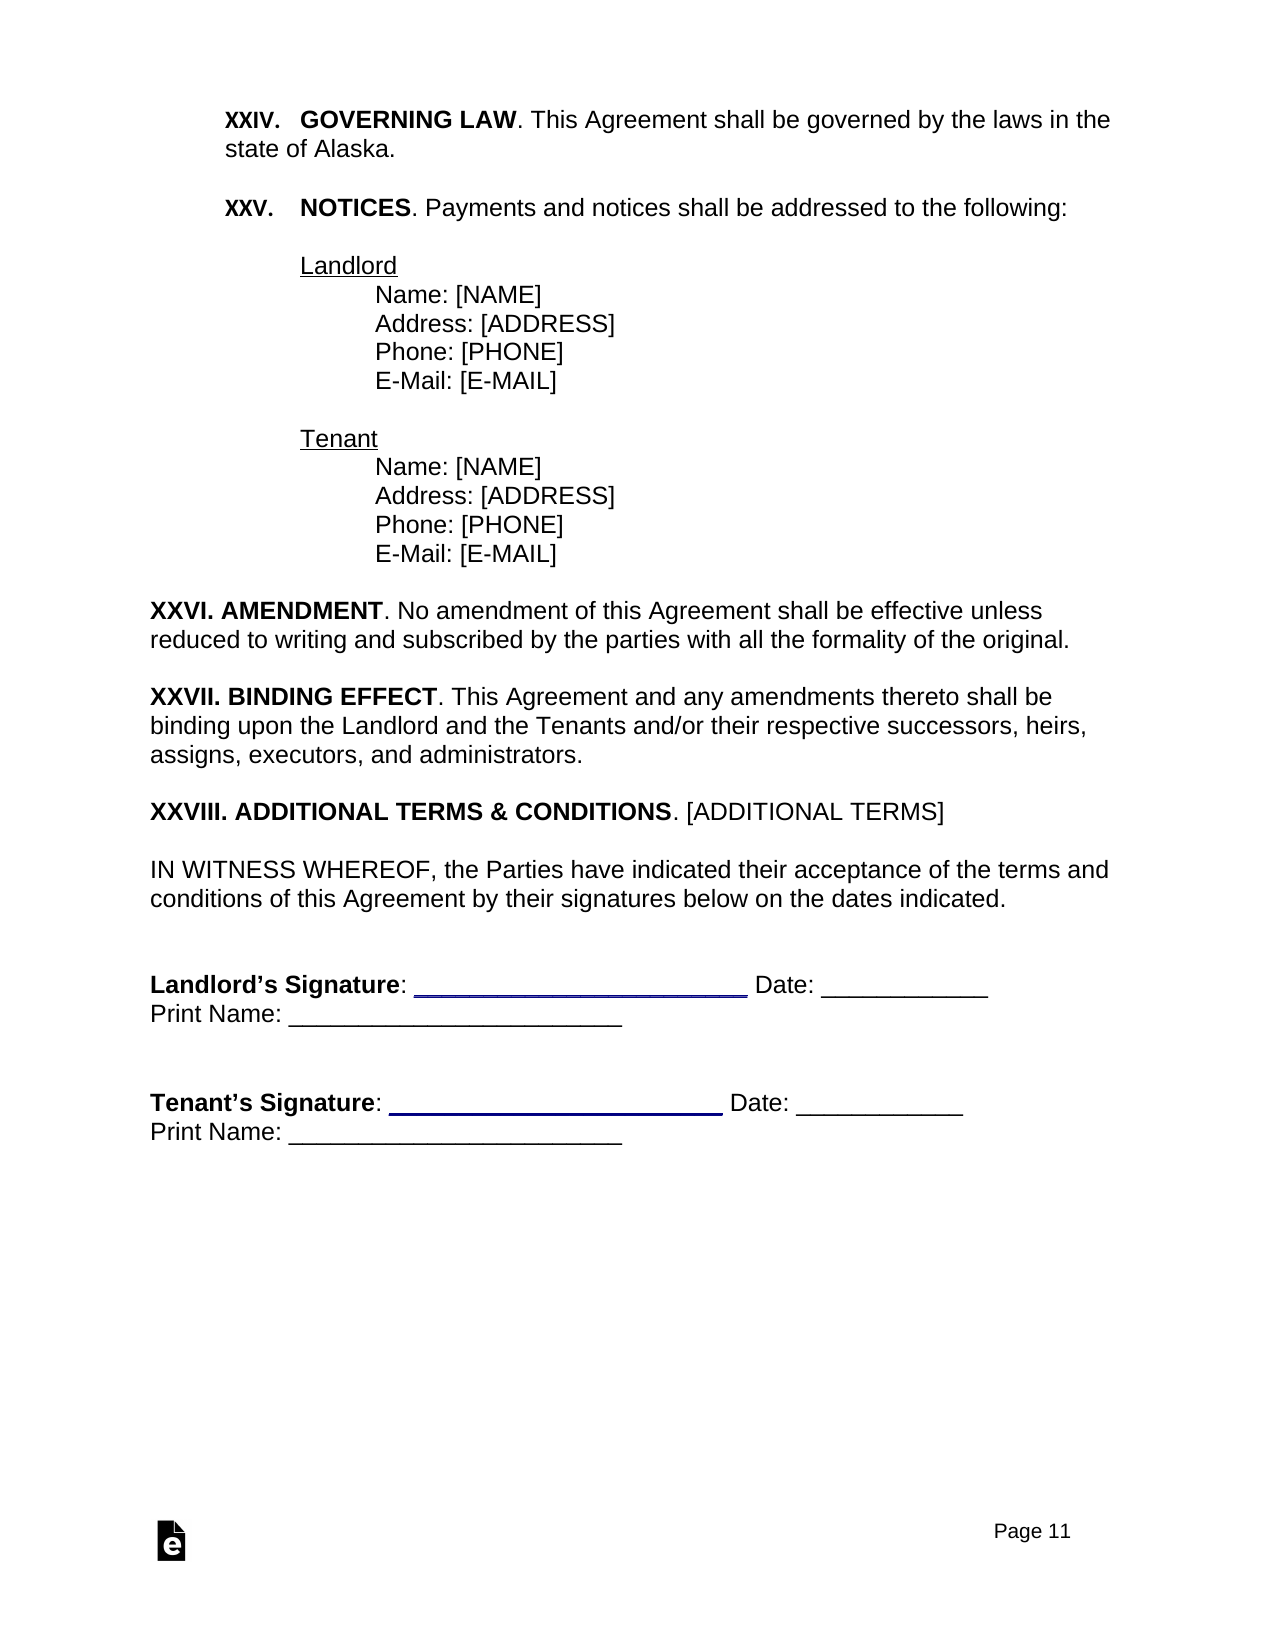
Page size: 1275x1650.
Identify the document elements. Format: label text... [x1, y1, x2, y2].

text Tenant’s Signature: ________________________ Date: ____________ [150, 1088, 1125, 1117]
text Landlord [300, 251, 1125, 280]
text Phone: [PHONE] [375, 337, 1125, 366]
text XXVIII. ADDITIONAL TERMS & CONDITIONS. [ADDITIONAL TERMS] [150, 797, 1125, 826]
text Tenant [300, 423, 1125, 452]
text Address: [ADDRESS] [375, 308, 1125, 337]
text Landlord’s Signature: ________________________ Date: ____________ [150, 970, 1125, 998]
text Name: [NAME] [375, 452, 1125, 481]
text XXVI. AMENDMENT. No amendment of this Agreement shall be effective unless reduced to writing and subscribed by the parties with all the formality of the original. [150, 596, 1125, 653]
text XXVII. BINDING EFFECT. This Agreement and any amendments thereto shall be binding upon the Landlord and the Tenants and/or their respective successors, heirs, assigns, executors, and administrators. [150, 682, 1125, 768]
text E-Mail: [E-MAIL] [375, 366, 1125, 395]
text Print Name: ________________________ [150, 1117, 1125, 1146]
text Address: [ADDRESS] [375, 481, 1125, 510]
text Name: [NAME] [375, 280, 1125, 308]
text Print Name: ________________________ [150, 998, 1125, 1027]
text Phone: [PHONE] [375, 510, 1125, 538]
text IN WITNESS WHEREOF, the Parties have indicated their acceptance of the terms and conditions of this Agreement by their signatures below on the dates indicated. [150, 855, 1125, 912]
list GOVERNING LAW. This Agreement shall be governed by the laws in the state of Alaska. [225, 104, 1125, 163]
text E-Mail: [E-MAIL] [375, 538, 1125, 567]
list NOTICES. Payments and notices shall be addressed to the following: [225, 192, 1125, 222]
